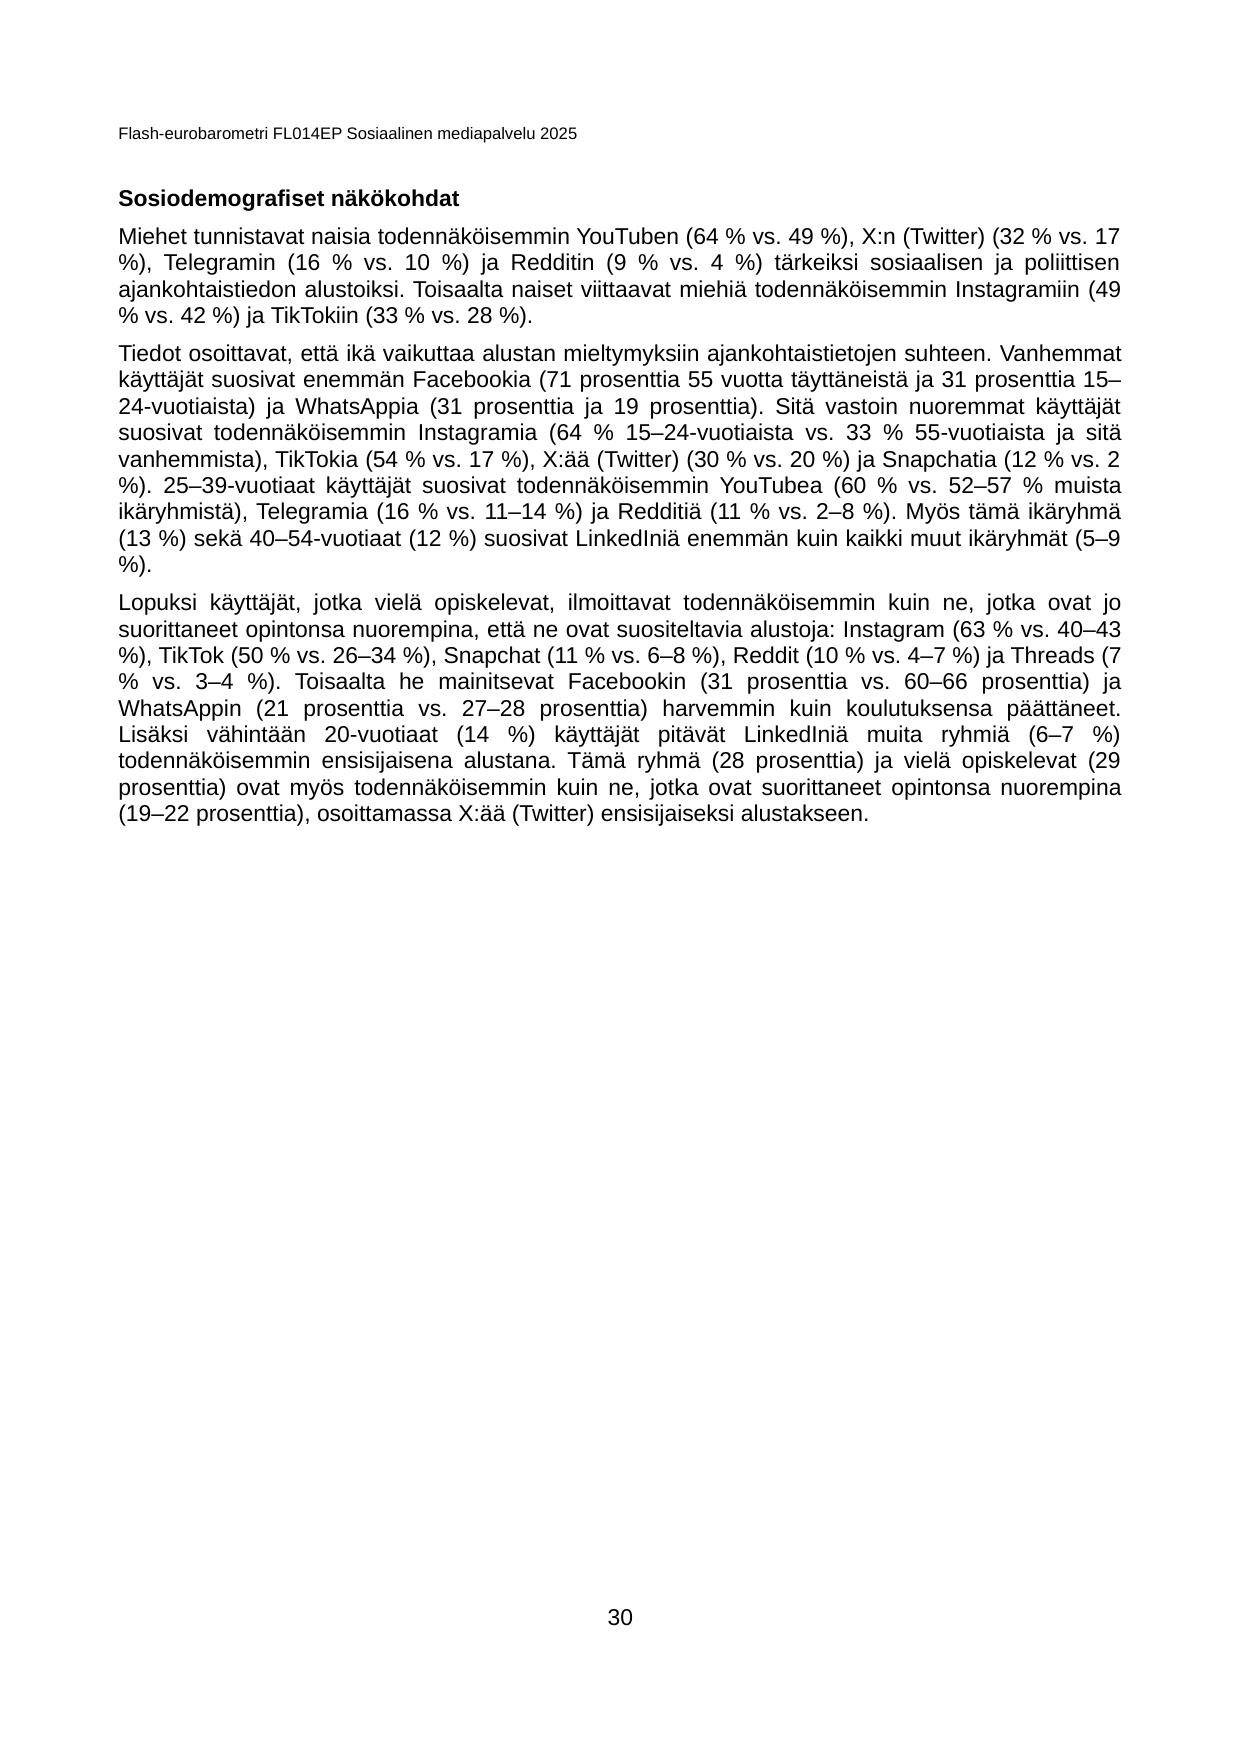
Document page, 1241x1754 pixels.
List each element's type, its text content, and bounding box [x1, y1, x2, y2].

text Sosiodemografiset näkökohdat [118, 184, 1122, 211]
text Miehet tunnistavat naisia todennäköisemmin YouTuben (64 % vs. 49 %), X:n (Twitter) (32 % vs. 17 %), Telegramin (16 % vs. 10 %) ja Redditin (9 % vs. 4 %) tärkeiksi sosiaalisen ja poliittisen ajankohtaistiedon alustoiksi. Toisaalta naiset viittaavat miehiä todennäköisemmin Instagramiin (49 % vs. 42 %) ja TikTokiin (33 % vs. 28 %). [118, 223, 1122, 328]
text Lopuksi käyttäjät, jotka vielä opiskelevat, ilmoittavat todennäköisemmin kuin ne, jotka ovat jo suorittaneet opintonsa nuorempina, että ne ovat suositeltavia alustoja: Instagram (63 % vs. 40–43 %), TikTok (50 % vs. 26–34 %), Snapchat (11 % vs. 6–8 %), Reddit (10 % vs. 4–7 %) ja Threads (7 % vs. 3–4 %). Toisaalta he mainitsevat Facebookin (31 prosenttia vs. 60–66 prosenttia) ja WhatsAppin (21 prosenttia vs. 27–28 prosenttia) harvemmin kuin koulutuksensa päättäneet. Lisäksi vähintään 20-vuotiaat (14 %) käyttäjät pitävät LinkedIniä muita ryhmiä (6–7 %) todennäköisemmin ensisijaisena alustana. Tämä ryhmä (28 prosenttia) ja vielä opiskelevat (29 prosenttia) ovat myös todennäköisemmin kuin ne, jotka ovat suorittaneet opintonsa nuorempina (19–22 prosenttia), osoittamassa X:ää (Twitter) ensisijaiseksi alustakseen. [118, 589, 1122, 826]
text Tiedot osoittavat, että ikä vaikuttaa alustan mieltymyksiin ajankohtaistietojen suhteen. Vanhemmat käyttäjät suosivat enemmän Facebookia (71 prosenttia 55 vuotta täyttäneistä ja 31 prosenttia 15–24-vuotiaista) ja WhatsAppia (31 prosenttia ja 19 prosenttia). Sitä vastoin nuoremmat käyttäjät suosivat todennäköisemmin Instagramia (64 % 15–24-vuotiaista vs. 33 % 55-vuotiaista ja sitä vanhemmista), TikTokia (54 % vs. 17 %), X:ää (Twitter) (30 % vs. 20 %) ja Snapchatia (12 % vs. 2 %). 25–39-vuotiaat käyttäjät suosivat todennäköisemmin YouTubea (60 % vs. 52–57 % muista ikäryhmistä), Telegramia (16 % vs. 11–14 %) ja Redditiä (11 % vs. 2–8 %). Myös tämä ikäryhmä (13 %) sekä 40–54-vuotiaat (12 %) suosivat LinkedIniä enemmän kuin kaikki muut ikäryhmät (5–9 %). [118, 340, 1122, 577]
